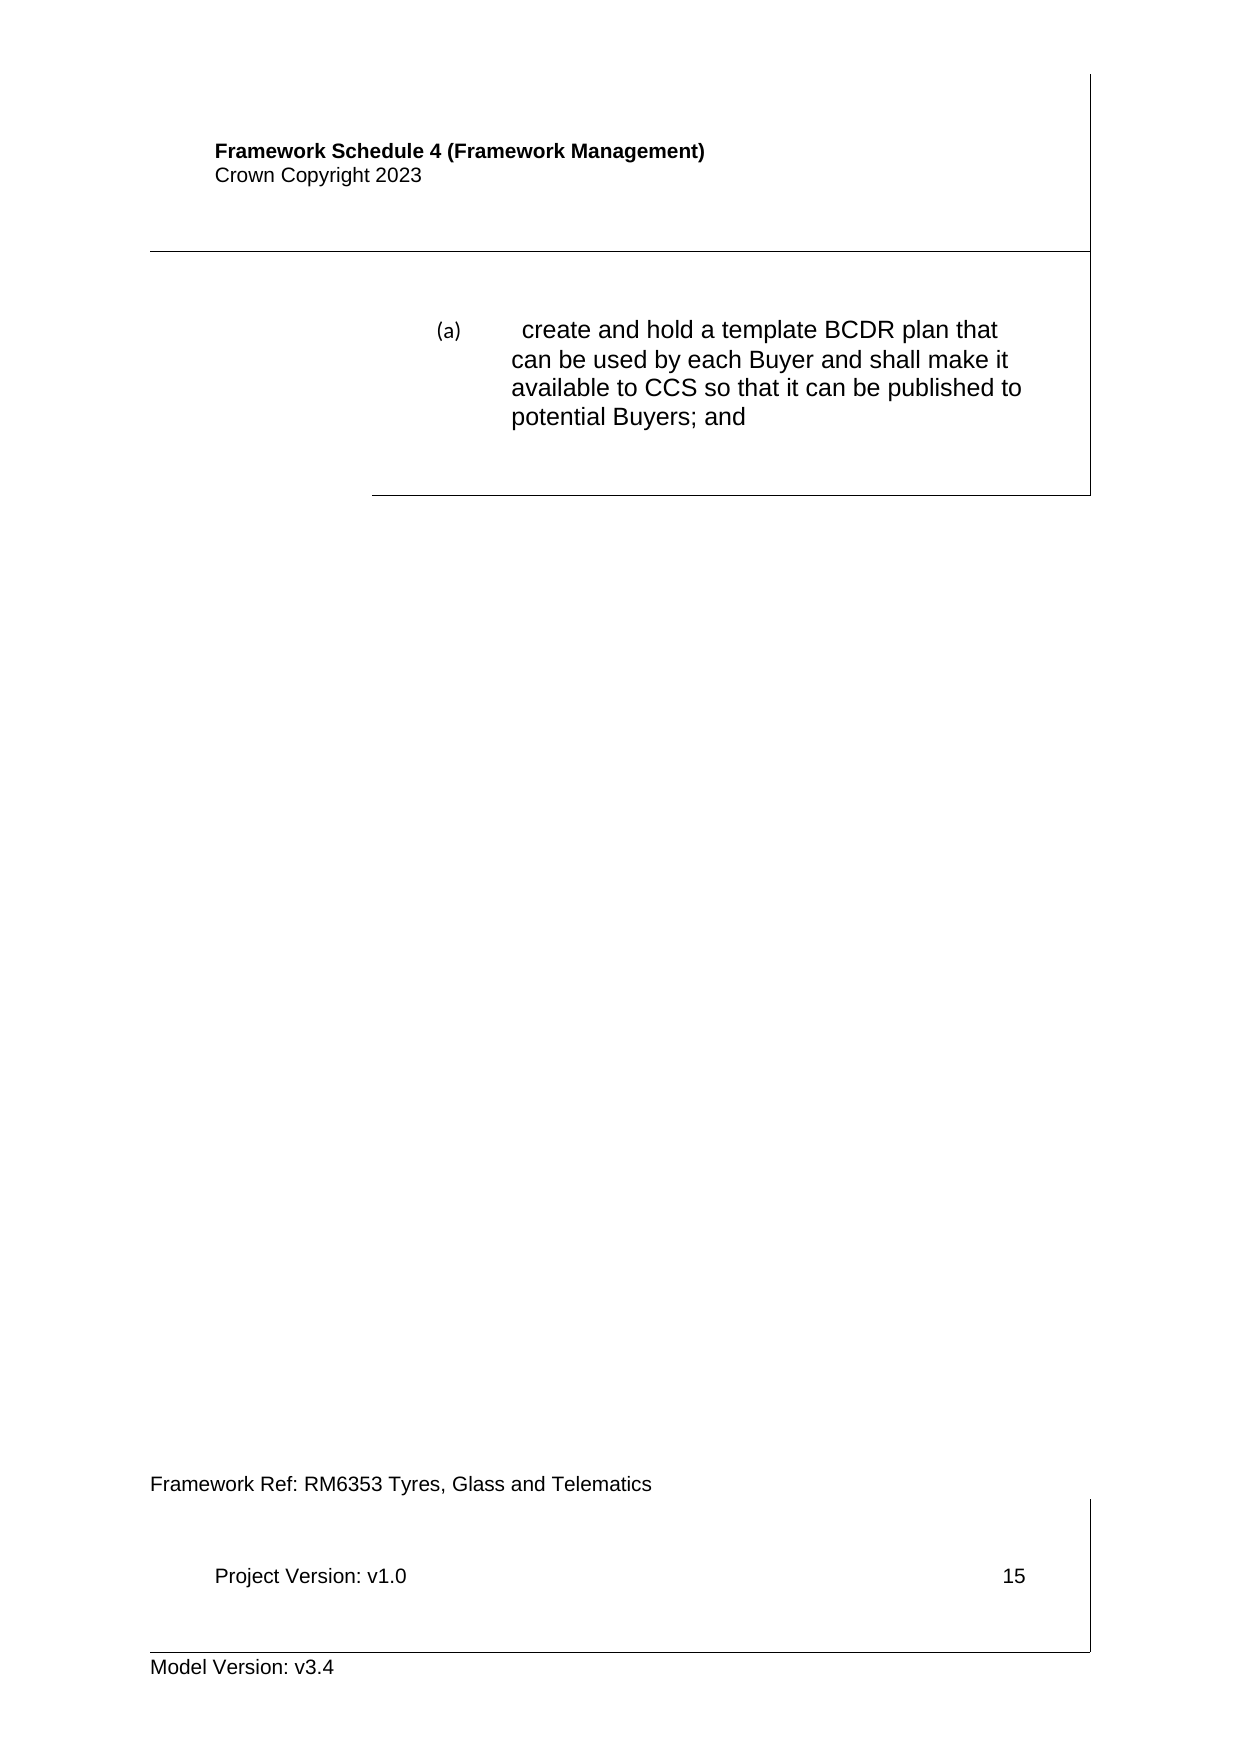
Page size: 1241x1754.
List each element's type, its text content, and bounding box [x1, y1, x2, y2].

list create and hold a template BCDR plan that can be used by each Buyer and shall make it available to CCS so that it can be published to potential Buyers; and [372, 251, 1090, 495]
